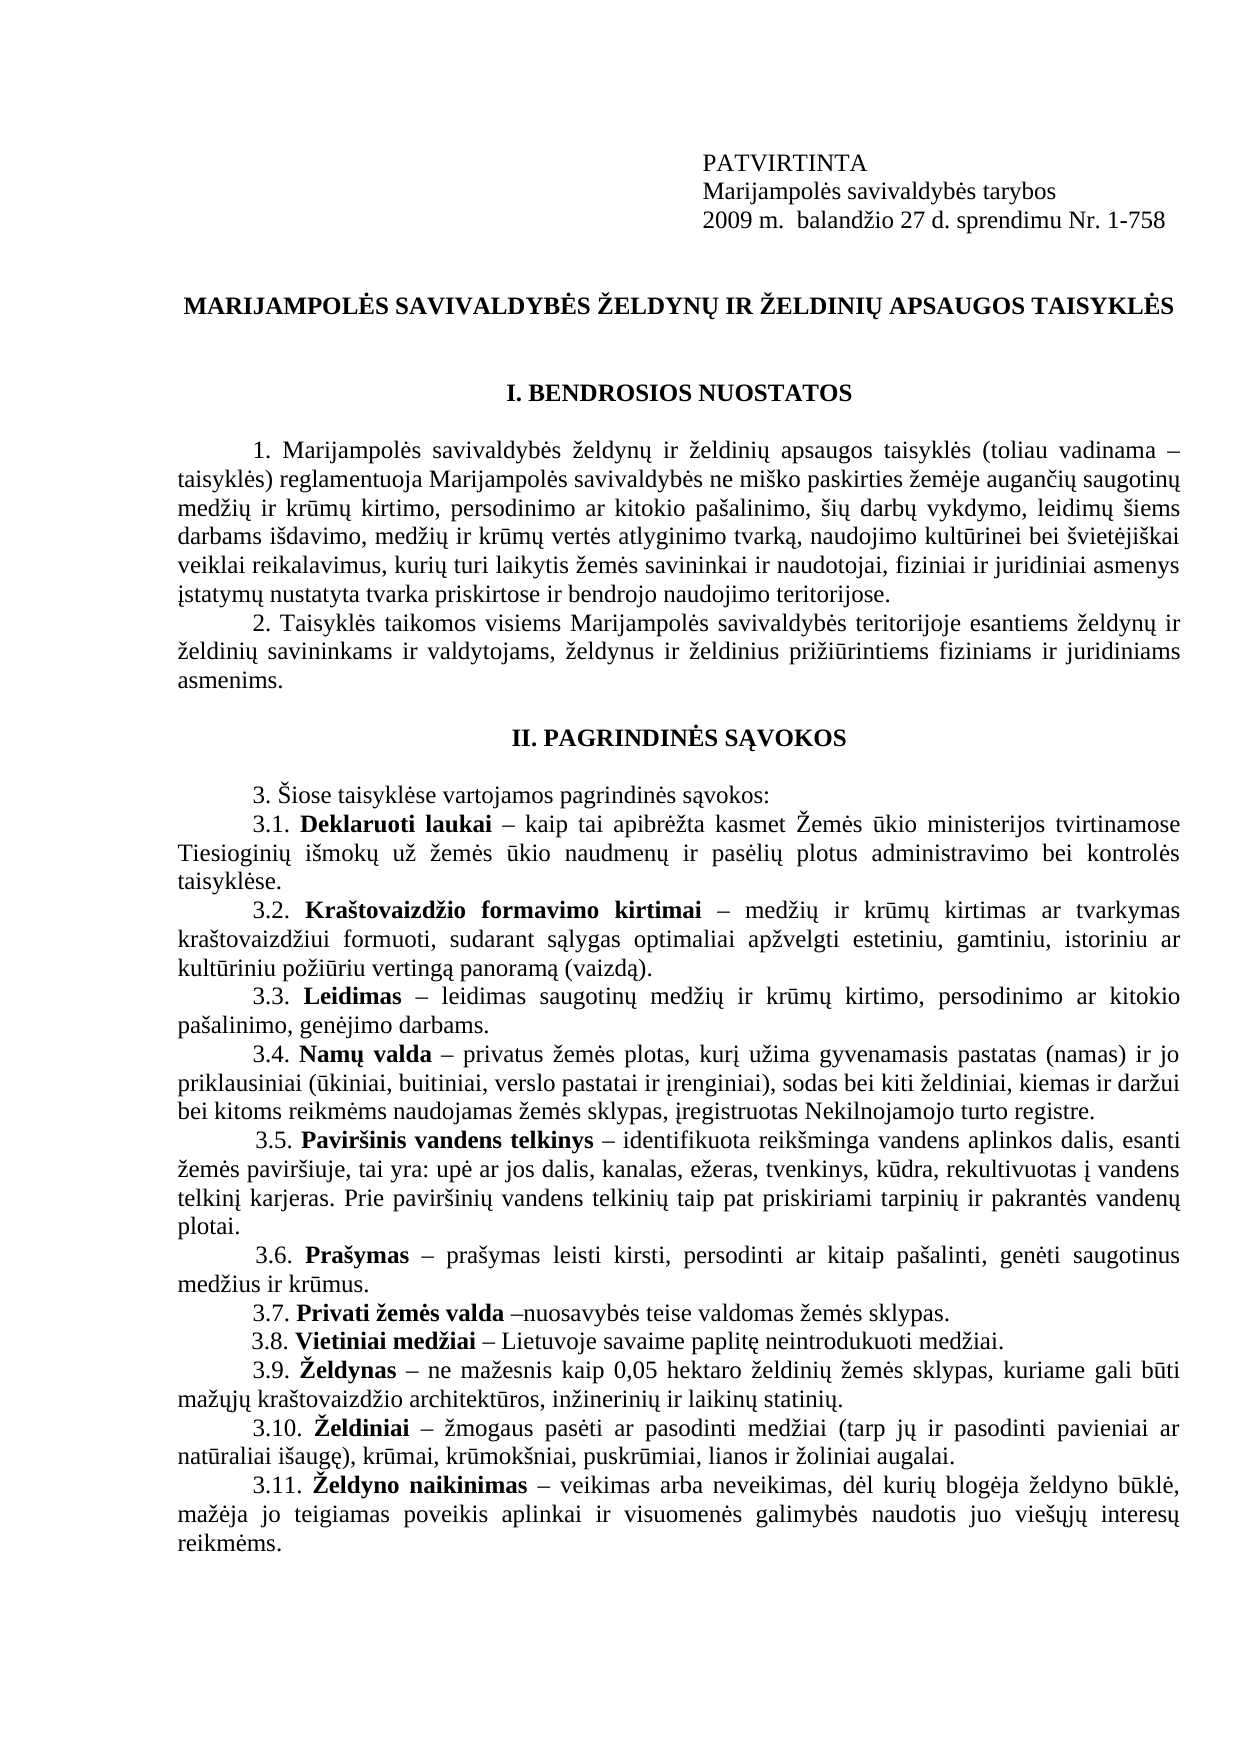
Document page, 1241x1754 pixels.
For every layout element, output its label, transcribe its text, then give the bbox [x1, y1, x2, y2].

text Marijampolės savivaldybės tarybos [702, 176, 1181, 205]
text 2009 m. balandžio 27 d. sprendimu Nr. 1-758 [702, 205, 1181, 234]
text PATVIRTINTA [702, 148, 1181, 176]
text 3.3. Leidimas – leidimas saugotinų medžių ir krūmų kirtimo, persodinimo ar kitokio pašalinimo, genėjimo darbams. [177, 981, 1181, 1039]
text 3.2. Kraštovaizdžio formavimo kirtimai – medžių ir krūmų kirtimas ar tvarkymas kraštovaizdžiui formuoti, sudarant sąlygas optimaliai apžvelgti estetiniu, gamtiniu, istoriniu ar kultūriniu požiūriu vertingą panoramą (vaizdą). [177, 895, 1181, 981]
text MARIJAMPOLĖS SAVIVALDYBĖS ŽELDYNŲ IR ŽELDINIŲ APSAUGOS TAISYKLĖS [177, 291, 1181, 320]
text 1. Marijampolės savivaldybės želdynų ir želdinių apsaugos taisyklės (toliau vadinama –taisyklės) reglamentuoja Marijampolės savivaldybės ne miško paskirties žemėje augančių saugotinų medžių ir krūmų kirtimo, persodinimo ar kitokio pašalinimo, šių darbų vykdymo, leidimų šiems darbams išdavimo, medžių ir krūmų vertės atlyginimo tvarką, naudojimo kultūrinei bei švietėjiškai veiklai reikalavimus, kurių turi laikytis žemės savininkai ir naudotojai, fiziniai ir juridiniai asmenys įstatymų nustatyta tvarka priskirtose ir bendrojo naudojimo teritorijose. [177, 435, 1181, 608]
text 3.6. Prašymas – prašymas leisti kirsti, persodinti ar kitaip pašalinti, genėti saugotinus medžius ir krūmus. [177, 1240, 1181, 1298]
text 3.10. Želdiniai – žmogaus pasėti ar pasodinti medžiai (tarp jų ir pasodinti pavieniai ar natūraliai išaugę), krūmai, krūmokšniai, puskrūmiai, lianos ir žoliniai augalai. [177, 1413, 1181, 1470]
text II. PAGRINDINĖS SĄVOKOS [177, 723, 1181, 751]
text 3.11. Želdyno naikinimas – veikimas arba neveikimas, dėl kurių blogėja želdyno būklė, mažėja jo teigiamas poveikis aplinkai ir visuomenės galimybės naudotis juo viešųjų interesų reikmėms. [177, 1470, 1181, 1556]
text I. BENDROSIOS NUOSTATOS [177, 378, 1181, 406]
text 3.1. Deklaruoti laukai – kaip tai apibrėžta kasmet Žemės ūkio ministerijos tvirtinamose Tiesioginių išmokų už žemės ūkio naudmenų ir pasėlių plotus administravimo bei kontrolės taisyklėse. [177, 809, 1181, 895]
text 2. Taisyklės taikomos visiems Marijampolės savivaldybės teritorijoje esantiems želdynų ir želdinių savininkams ir valdytojams, želdynus ir želdinius prižiūrintiems fiziniams ir juridiniams asmenims. [177, 608, 1181, 694]
text 3.8. Vietiniai medžiai – Lietuvoje savaime paplitę neintrodukuoti medžiai. [177, 1326, 1181, 1355]
text 3. Šiose taisyklėse vartojamos pagrindinės sąvokos: [177, 780, 1181, 809]
text 3.5. Paviršinis vandens telkinys – identifikuota reikšminga vandens aplinkos dalis, esanti žemės paviršiuje, tai yra: upė ar jos dalis, kanalas, ežeras, tvenkinys, kūdra, rekultivuotas į vandens telkinį karjeras. Prie paviršinių vandens telkinių taip pat priskiriami tarpinių ir pakrantės vandenų plotai. [177, 1125, 1181, 1240]
text 3.7. Privati žemės valda –nuosavybės teise valdomas žemės sklypas. [177, 1298, 1181, 1326]
text 3.9. Želdynas – ne mažesnis kaip 0,05 hektaro želdinių žemės sklypas, kuriame gali būti mažųjų kraštovaizdžio architektūros, inžinerinių ir laikinų statinių. [177, 1355, 1181, 1413]
text 3.4. Namų valda – privatus žemės plotas, kurį užima gyvenamasis pastatas (namas) ir jo priklausiniai (ūkiniai, buitiniai, verslo pastatai ir įrenginiai), sodas bei kiti želdiniai, kiemas ir daržui bei kitoms reikmėms naudojamas žemės sklypas, įregistruotas Nekilnojamojo turto registre. [177, 1039, 1181, 1125]
